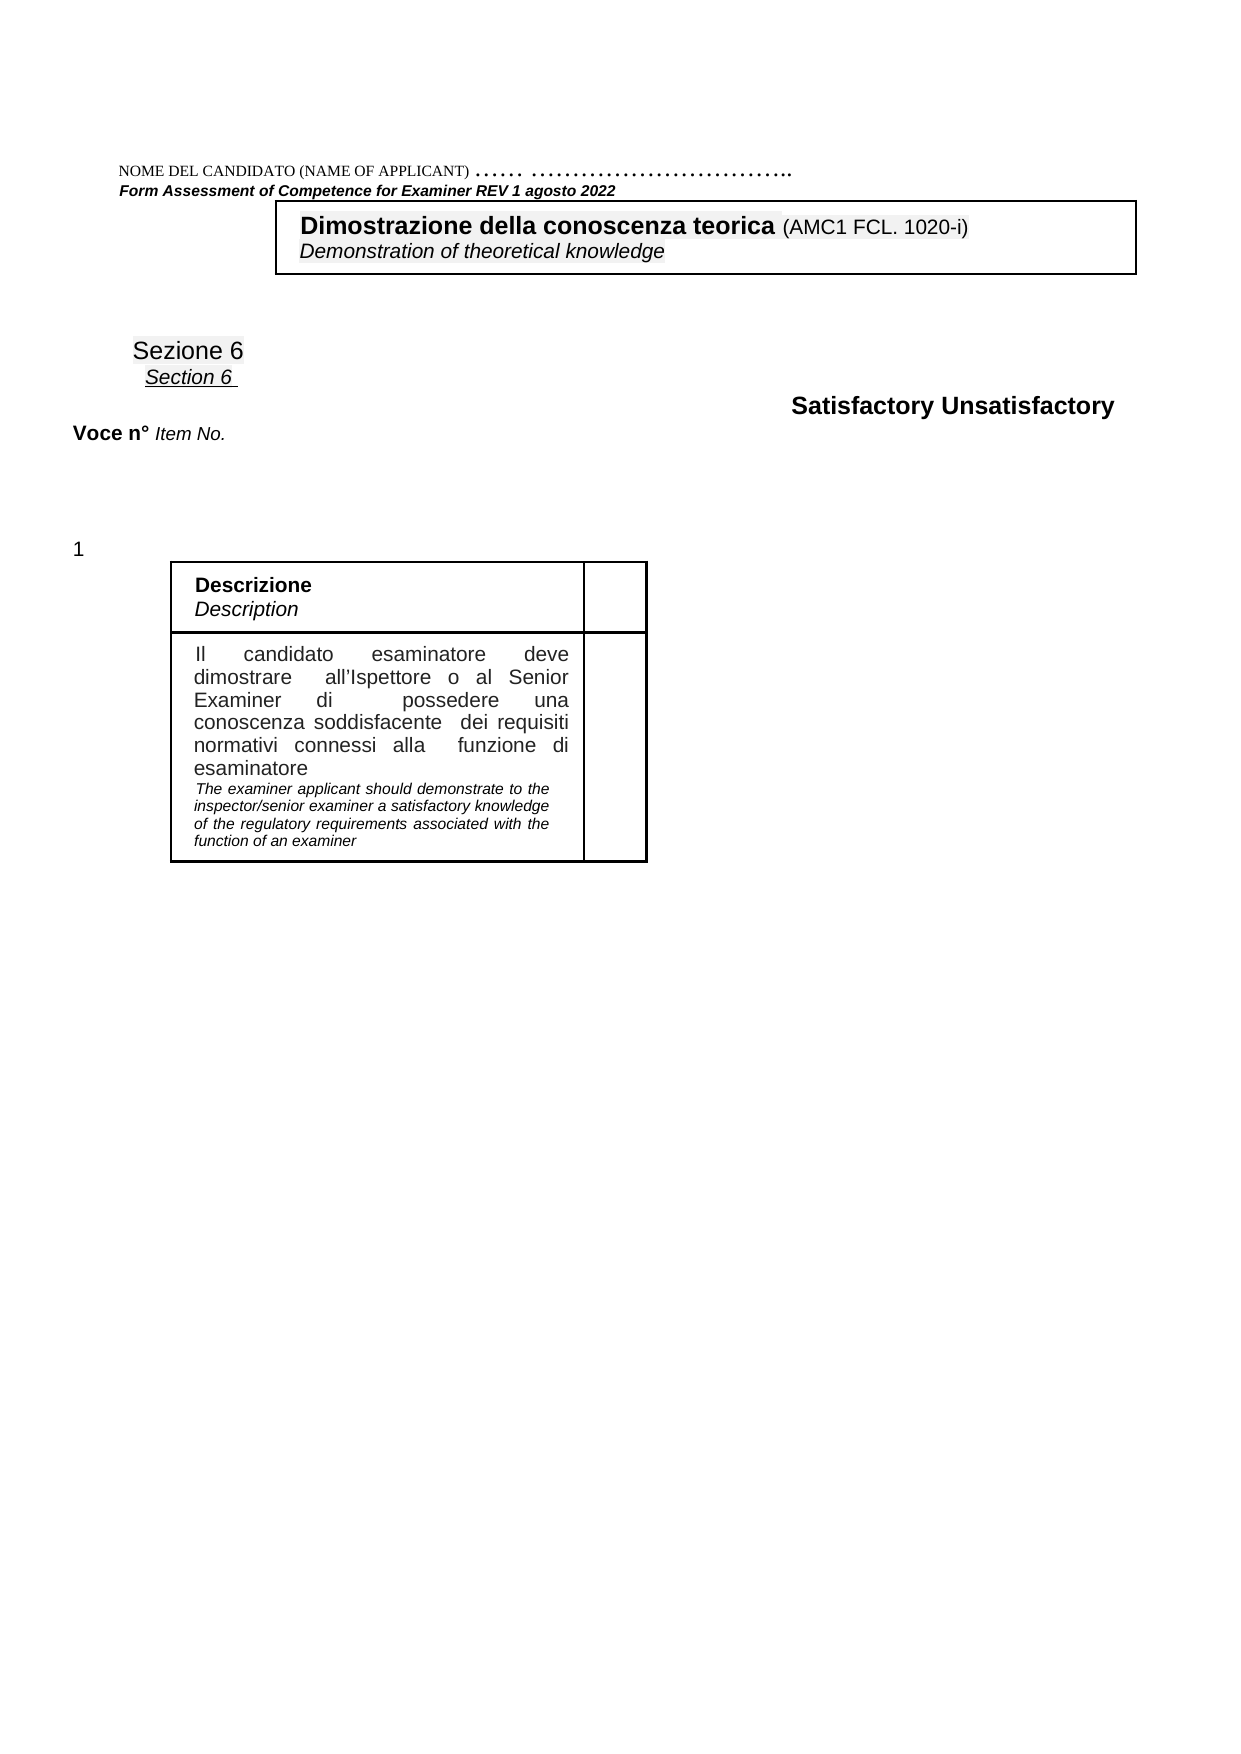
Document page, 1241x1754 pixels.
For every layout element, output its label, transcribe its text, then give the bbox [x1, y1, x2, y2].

text Section 6 [145, 364, 1220, 388]
text Form Assessment of Competence for Examiner REV 1 agosto 2022 [119, 182, 1220, 200]
text Sezione 6 [132, 336, 1220, 364]
table_header Commenti Remarks [585, 563, 645, 631]
text Satisfactory Unsatisfactory [73, 391, 1115, 419]
table_header Descrizione Description [172, 563, 583, 631]
table_header Dimostrazione della conoscenza teorica (AMC1 FCL. 1020-i) Demonstration of theoretical knowledge [277, 202, 1135, 273]
text 1 [73, 537, 646, 561]
table_cell Il candidato esaminatore deve dimostrare all’Ispettore o al Senior Examiner di possedere una conoscenza soddisfacente dei requisiti normativi connessi alla funzione di esaminatore The examiner applicant should demonstrate to the inspector/senior examiner a satisfactory knowledge of the regulatory requirements associated with the function of an examiner [172, 634, 583, 860]
table_cell [585, 634, 645, 860]
text Voce n° Item No. [73, 422, 646, 445]
text NOME DEL CANDIDATO (NAME OF APPLICANT) …… ………………………….. [118, 153, 1220, 182]
